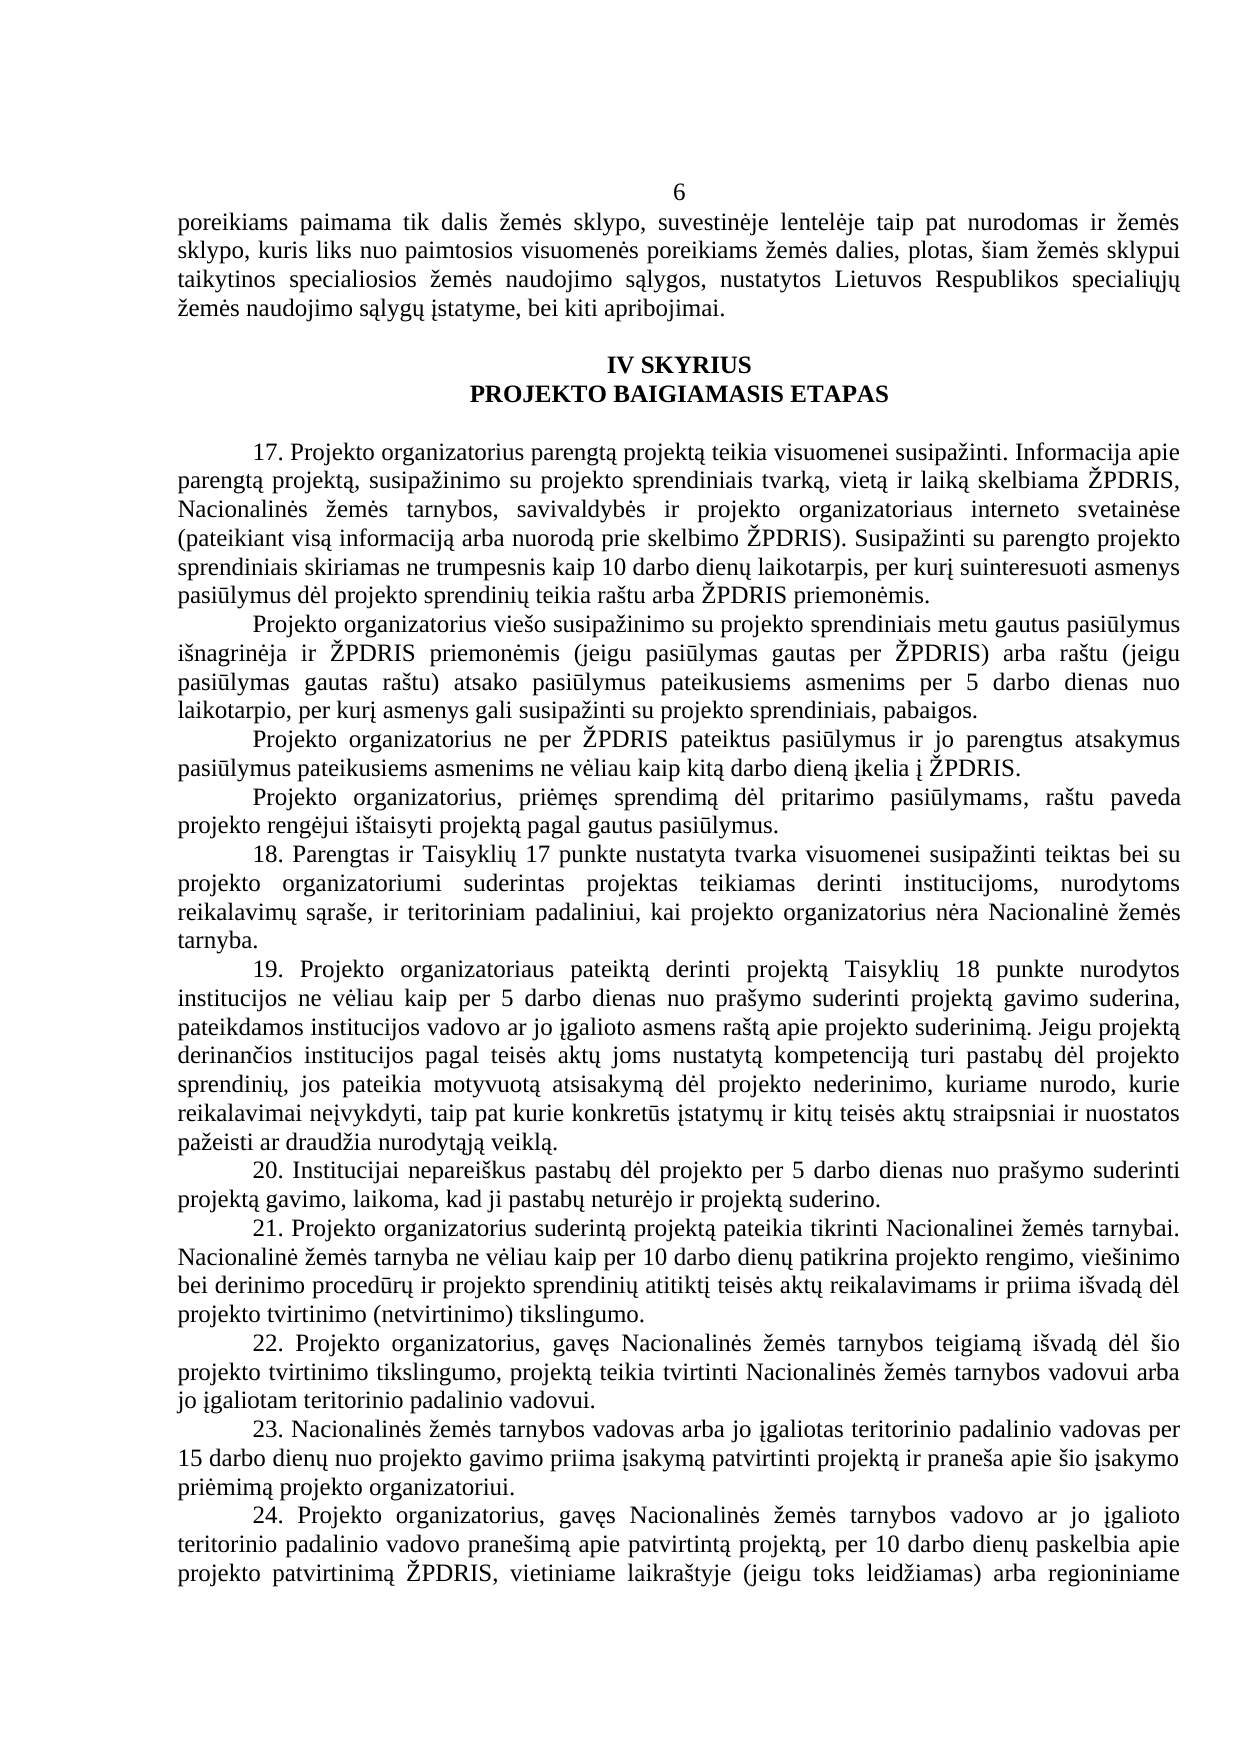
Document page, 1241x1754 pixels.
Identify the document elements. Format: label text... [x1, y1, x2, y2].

text 22. Projekto organizatorius, gavęs Nacionalinės žemės tarnybos teigiamą išvadą dėl šio projekto tvirtinimo tikslingumo, projektą teikia tvirtinti Nacionalinės žemės tarnybos vadovui arba jo įgaliotam teritorinio padalinio vadovui. [177, 1328, 1181, 1414]
text poreikiams paimama tik dalis žemės sklypo, suvestinėje lentelėje taip pat nurodomas ir žemės sklypo, kuris liks nuo paimtosios visuomenės poreikiams žemės dalies, plotas, šiam žemės sklypui taikytinos specialiosios žemės naudojimo sąlygos, nustatytos Lietuvos Respublikos specialiųjų žemės naudojimo sąlygų įstatyme, bei kiti apribojimai. [177, 207, 1181, 322]
text 23. Nacionalinės žemės tarnybos vadovas arba jo įgaliotas teritorinio padalinio vadovas per 15 darbo dienų nuo projekto gavimo priima įsakymą patvirtinti projektą ir praneša apie šio įsakymo priėmimą projekto organizatoriui. [177, 1414, 1181, 1500]
text projekto BAIGIAMASIS ETAPAS [177, 379, 1181, 408]
text 20. Institucijai nepareiškus pastabų dėl projekto per 5 darbo dienas nuo prašymo suderinti projektą gavimo, laikoma, kad ji pastabų neturėjo ir projektą suderino. [177, 1155, 1181, 1213]
text 24. Projekto organizatorius, gavęs Nacionalinės žemės tarnybos vadovo ar jo įgalioto teritorinio padalinio vadovo pranešimą apie patvirtintą projektą, per 10 darbo dienų paskelbia apie projekto patvirtinimą ŽPDRIS, vietiniame laikraštyje (jeigu toks leidžiamas) arba regioniniame [177, 1500, 1181, 1587]
text 18. Parengtas ir Taisyklių 17 punkte nustatyta tvarka visuomenei susipažinti teiktas bei su projekto organizatoriumi suderintas projektas teikiamas derinti institucijoms, nurodytoms reikalavimų sąraše, ir teritoriniam padaliniui, kai projekto organizatorius nėra Nacionalinė žemės tarnyba. [177, 839, 1181, 954]
text IV SKYRIUS [177, 350, 1181, 379]
text Projekto organizatorius ne per ŽPDRIS pateiktus pasiūlymus ir jo parengtus atsakymus pasiūlymus pateikusiems asmenims ne vėliau kaip kitą darbo dieną įkelia į ŽPDRIS. [177, 724, 1181, 782]
text 19. Projekto organizatoriaus pateiktą derinti projektą Taisyklių 18 punkte nurodytos institucijos ne vėliau kaip per 5 darbo dienas nuo prašymo suderinti projektą gavimo suderina, pateikdamos institucijos vadovo ar jo įgalioto asmens raštą apie projekto suderinimą. Jeigu projektą derinančios institucijos pagal teisės aktų joms nustatytą kompetenciją turi pastabų dėl projekto sprendinių, jos pateikia motyvuotą atsisakymą dėl projekto nederinimo, kuriame nurodo, kurie reikalavimai neįvykdyti, taip pat kurie konkretūs įstatymų ir kitų teisės aktų straipsniai ir nuostatos pažeisti ar draudžia nurodytąją veiklą. [177, 954, 1181, 1155]
text 21. Projekto organizatorius suderintą projektą pateikia tikrinti Nacionalinei žemės tarnybai. Nacionalinė žemės tarnyba ne vėliau kaip per 10 darbo dienų patikrina projekto rengimo, viešinimo bei derinimo procedūrų ir projekto sprendinių atitiktį teisės aktų reikalavimams ir priima išvadą dėl projekto tvirtinimo (netvirtinimo) tikslingumo. [177, 1213, 1181, 1328]
text 17. Projekto organizatorius parengtą projektą teikia visuomenei susipažinti. Informacija apie parengtą projektą, susipažinimo su projekto sprendiniais tvarką, vietą ir laiką skelbiama ŽPDRIS, Nacionalinės žemės tarnybos, savivaldybės ir projekto organizatoriaus interneto svetainėse (pateikiant visą informaciją arba nuorodą prie skelbimo ŽPDRIS). Susipažinti su parengto projekto sprendiniais skiriamas ne trumpesnis kaip 10 darbo dienų laikotarpis, per kurį suinteresuoti asmenys pasiūlymus dėl projekto sprendinių teikia raštu arba ŽPDRIS priemonėmis. [177, 437, 1181, 609]
text Projekto organizatorius, priėmęs sprendimą dėl pritarimo pasiūlymams, raštu paveda projekto rengėjui ištaisyti projektą pagal gautus pasiūlymus. [177, 782, 1181, 839]
text Projekto organizatorius viešo susipažinimo su projekto sprendiniais metu gautus pasiūlymus išnagrinėja ir ŽPDRIS priemonėmis (jeigu pasiūlymas gautas per ŽPDRIS) arba raštu (jeigu pasiūlymas gautas raštu) atsako pasiūlymus pateikusiems asmenims per 5 darbo dienas nuo laikotarpio, per kurį asmenys gali susipažinti su projekto sprendiniais, pabaigos. [177, 609, 1181, 724]
